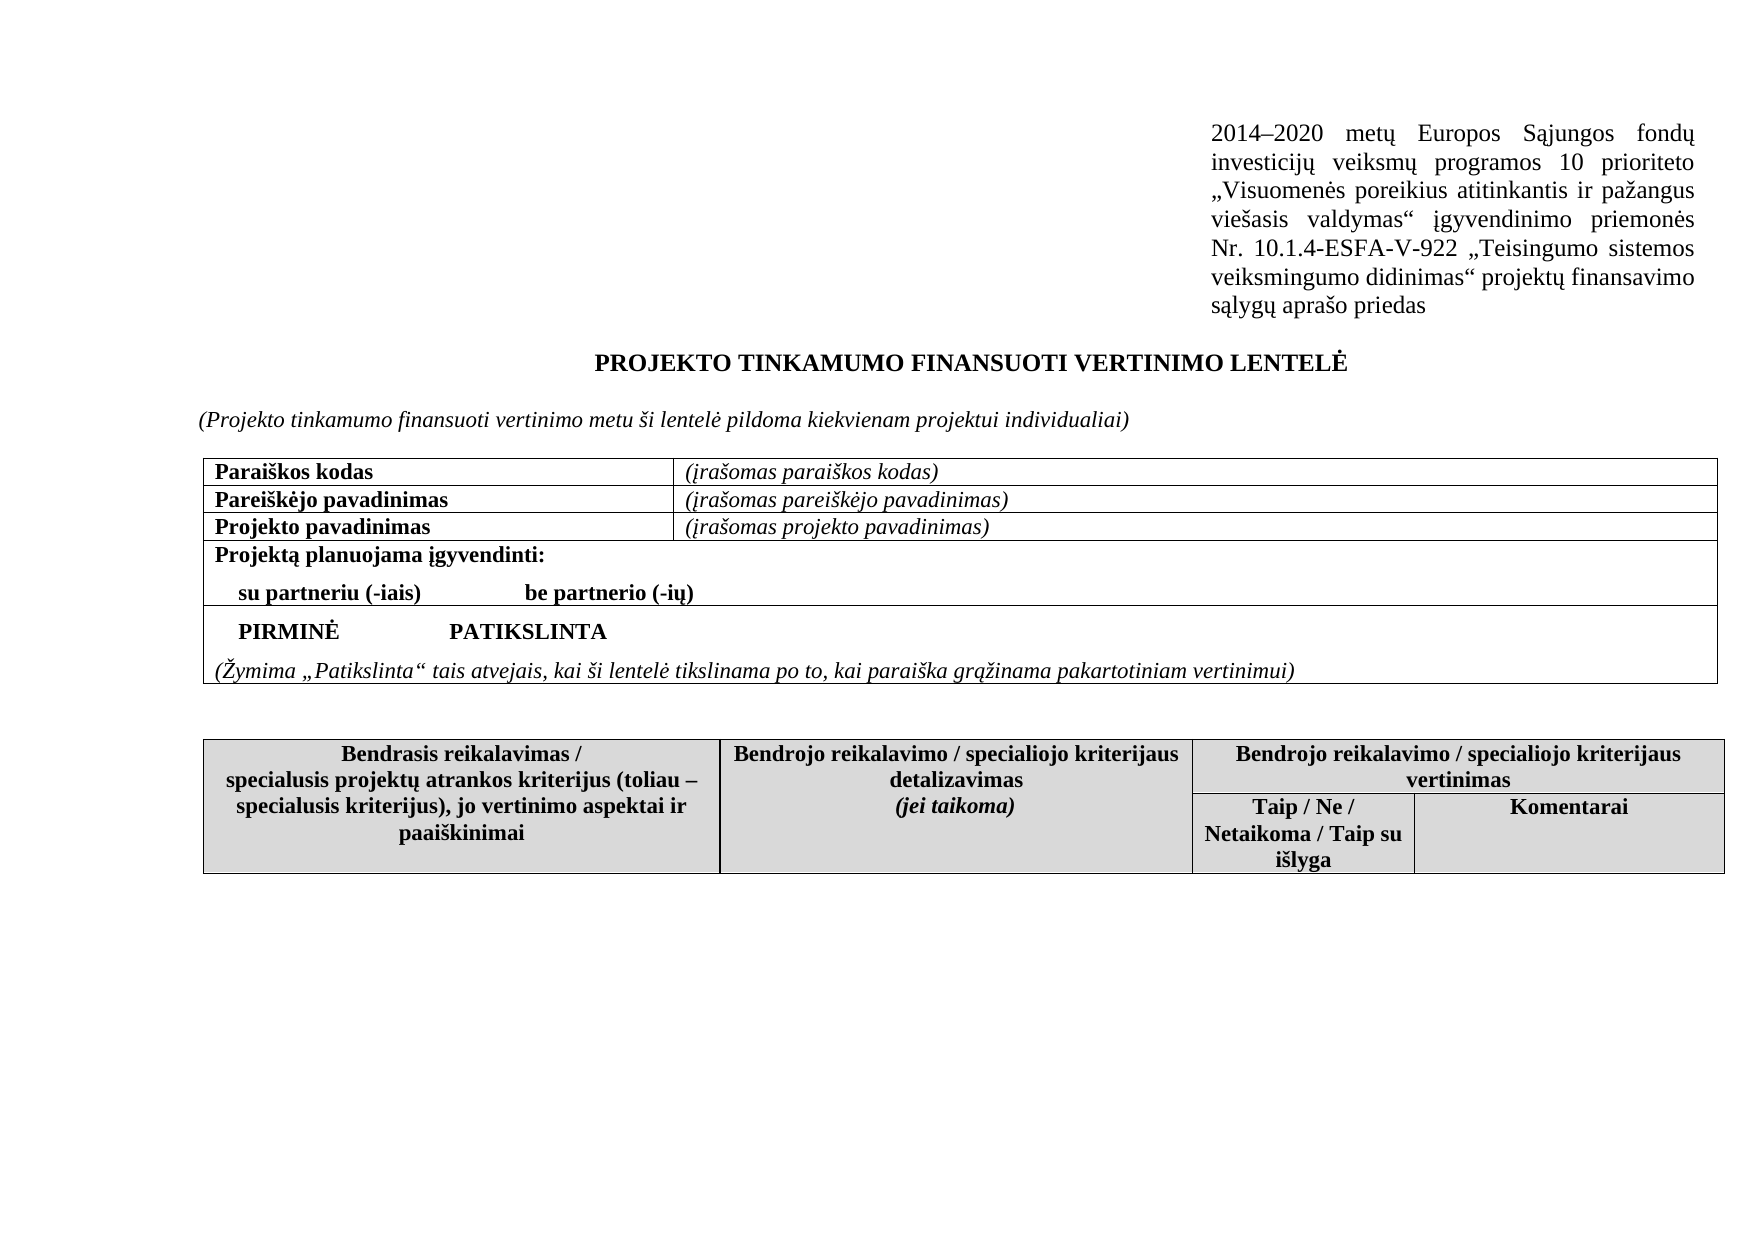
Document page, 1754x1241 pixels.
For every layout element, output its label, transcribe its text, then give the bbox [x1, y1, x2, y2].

table_cell Projekto pavadinimas [204, 513, 673, 539]
table_cell (įrašomas projekto pavadinimas) [674, 513, 1717, 539]
table_cell (įrašomas pareiškėjo pavadinimas) [674, 486, 1717, 512]
table_cell  PIRMINĖ  PATIKSLINTA (Žymima „Patikslinta“ tais atvejais, kai ši lentelė tikslinama po to, kai paraiška grąžinama pakartotiniam vertinimui) [204, 606, 1717, 683]
table_cell Komentarai [1415, 794, 1724, 872]
table_header (įrašomas paraiškos kodas) [674, 459, 1717, 485]
table_header Paraiškos kodas [204, 459, 673, 485]
table_cell Taip / Ne / Netaikoma / Taip su išlyga [1193, 794, 1414, 872]
text (Projekto tinkamumo finansuoti vertinimo metu ši lentelė pildoma kiekvienam projektui individualiai) [192, 406, 1695, 432]
text PROJEKTO TINKAMUMO FINANSUOTI VERTINIMO LENTELĖ [177, 348, 1695, 377]
table_header Bendrojo reikalavimo / specialiojo kriterijaus detalizavimas (jei taikoma) [721, 740, 1192, 872]
table_header Bendrasis reikalavimas / specialusis projektų atrankos kriterijus (toliau – specialusis kriterijus), jo vertinimo aspektai ir paaiškinimai [204, 740, 719, 872]
table_cell Projektą planuojama įgyvendinti:  su partneriu (-iais)  be partnerio (-ių) [204, 541, 1717, 605]
table_header Bendrojo reikalavimo / specialiojo kriterijaus vertinimas [1193, 740, 1724, 792]
text 2014–2020 metų Europos Sąjungos fondų investicijų veiksmų programos 10 prioriteto „Visuomenės poreikius atitinkantis ir pažangus viešasis valdymas“ įgyvendinimo priemonės Nr. 10.1.4-ESFA-V-922 „Teisingumo sistemos veiksmingumo didinimas“ projektų finansavimo sąlygų aprašo priedas [1211, 118, 1695, 319]
table_cell Pareiškėjo pavadinimas [204, 486, 673, 512]
